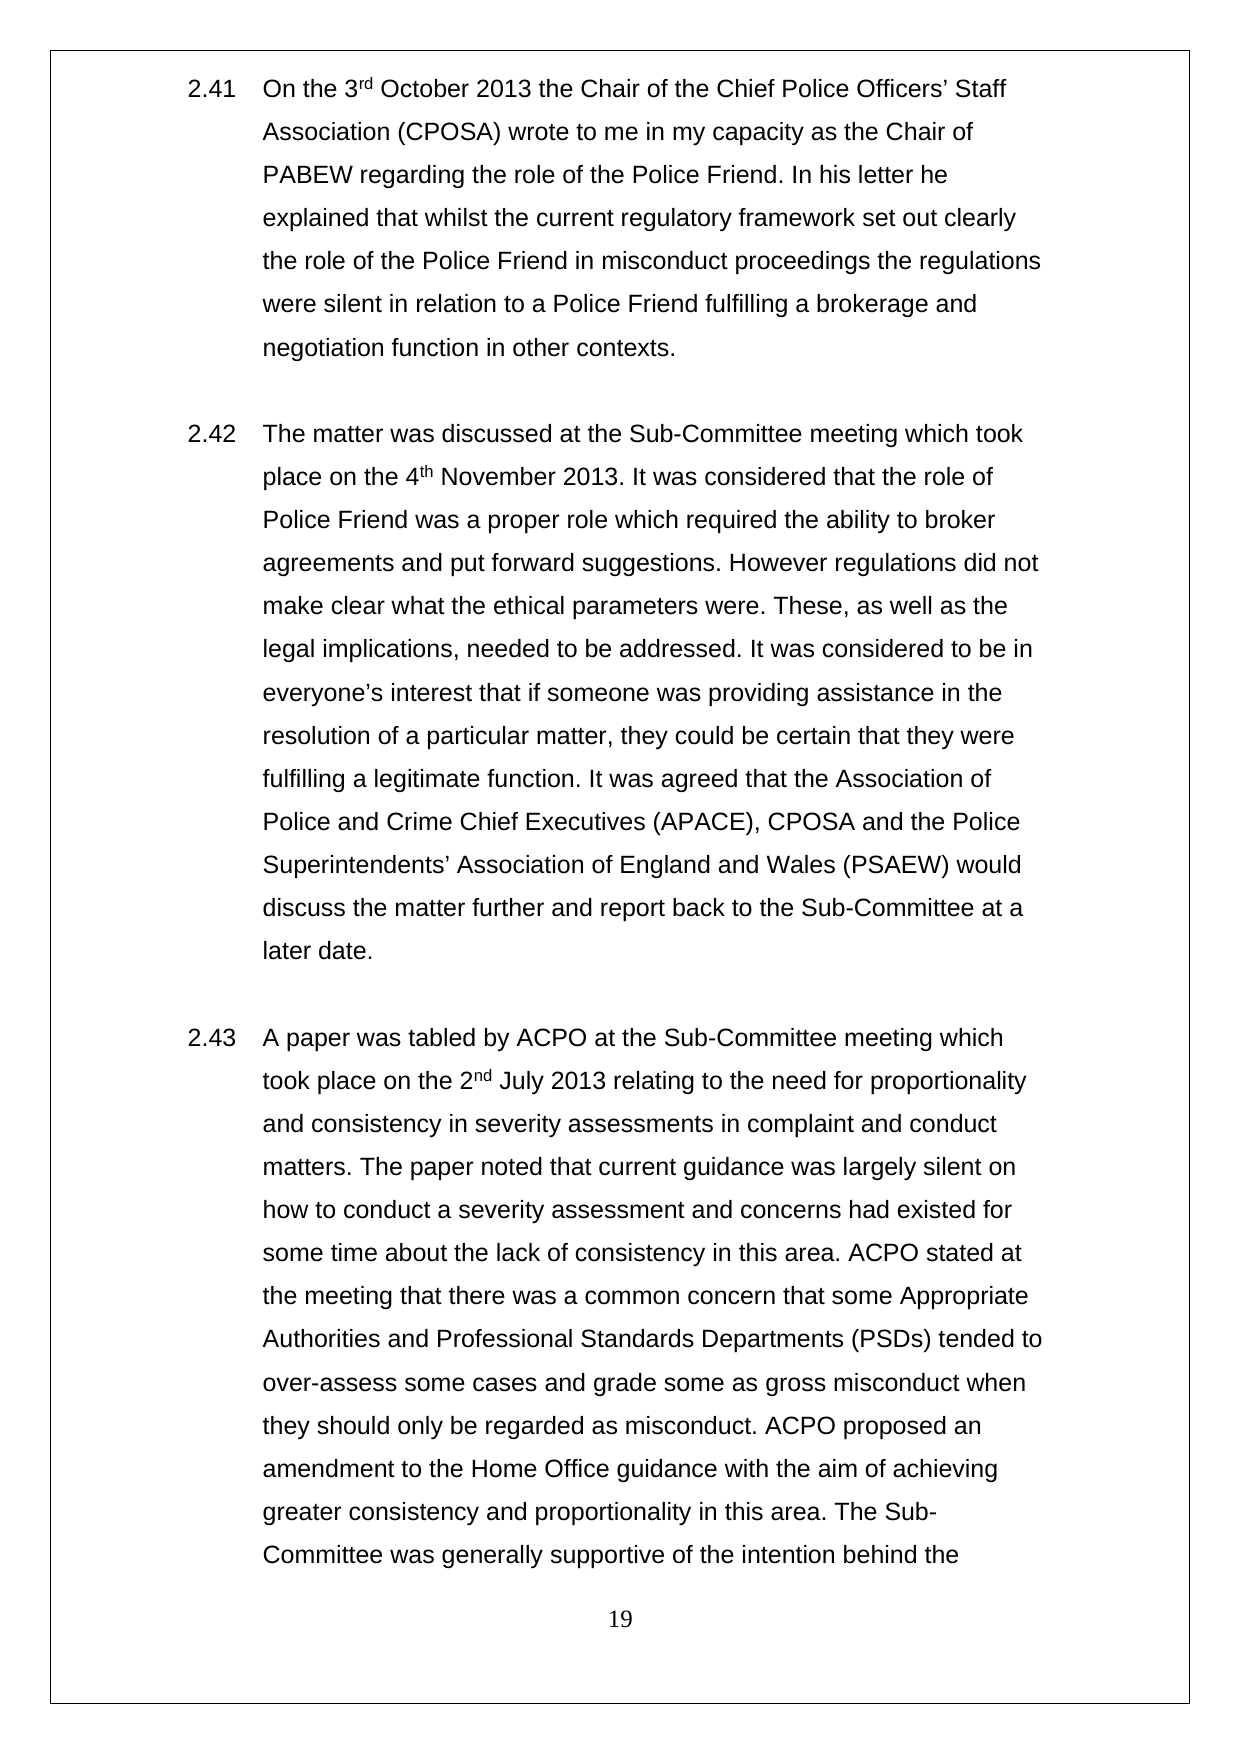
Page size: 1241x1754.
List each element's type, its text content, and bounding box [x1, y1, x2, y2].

text 2.42 The matter was discussed at the Sub-Committee meeting which took place on the 4th November 2013. It was considered that the role of Police Friend was a proper role which required the ability to broker agreements and put forward suggestions. However regulations did not make clear what the ethical parameters were. These, as well as the legal implications, needed to be addressed. It was considered to be in everyone’s interest that if someone was providing assistance in the resolution of a particular matter, they could be certain that they were fulfilling a legitimate function. It was agreed that the Association of Police and Crime Chief Executives (APACE), CPOSA and the Police Superintendents’ Association of England and Wales (PSAEW) would discuss the matter further and report back to the Sub-Committee at a later date. [187, 419, 1053, 965]
text 2.41 On the 3rd October 2013 the Chair of the Chief Police Officers’ Staff Association (CPOSA) wrote to me in my capacity as the Chair of PABEW regarding the role of the Police Friend. In his letter he explained that whilst the current regulatory framework set out clearly the role of the Police Friend in misconduct proceedings the regulations were silent in relation to a Police Friend fulfilling a brokerage and negotiation function in other contexts. [187, 74, 1053, 361]
text 2.43 A paper was tabled by ACPO at the Sub-Committee meeting which took place on the 2nd July 2013 relating to the need for proportionality and consistency in severity assessments in complaint and conduct matters. The paper noted that current guidance was largely silent on how to conduct a severity assessment and concerns had existed for some time about the lack of consistency in this area. ACPO stated at the meeting that there was a common concern that some Appropriate Authorities and Professional Standards Departments (PSDs) tended to over-assess some cases and grade some as gross misconduct when they should only be regarded as misconduct. ACPO proposed an amendment to the Home Office guidance with the aim of achieving greater consistency and proportionality in this area. The Sub-Committee was generally supportive of the intention behind the [187, 1022, 1053, 1569]
